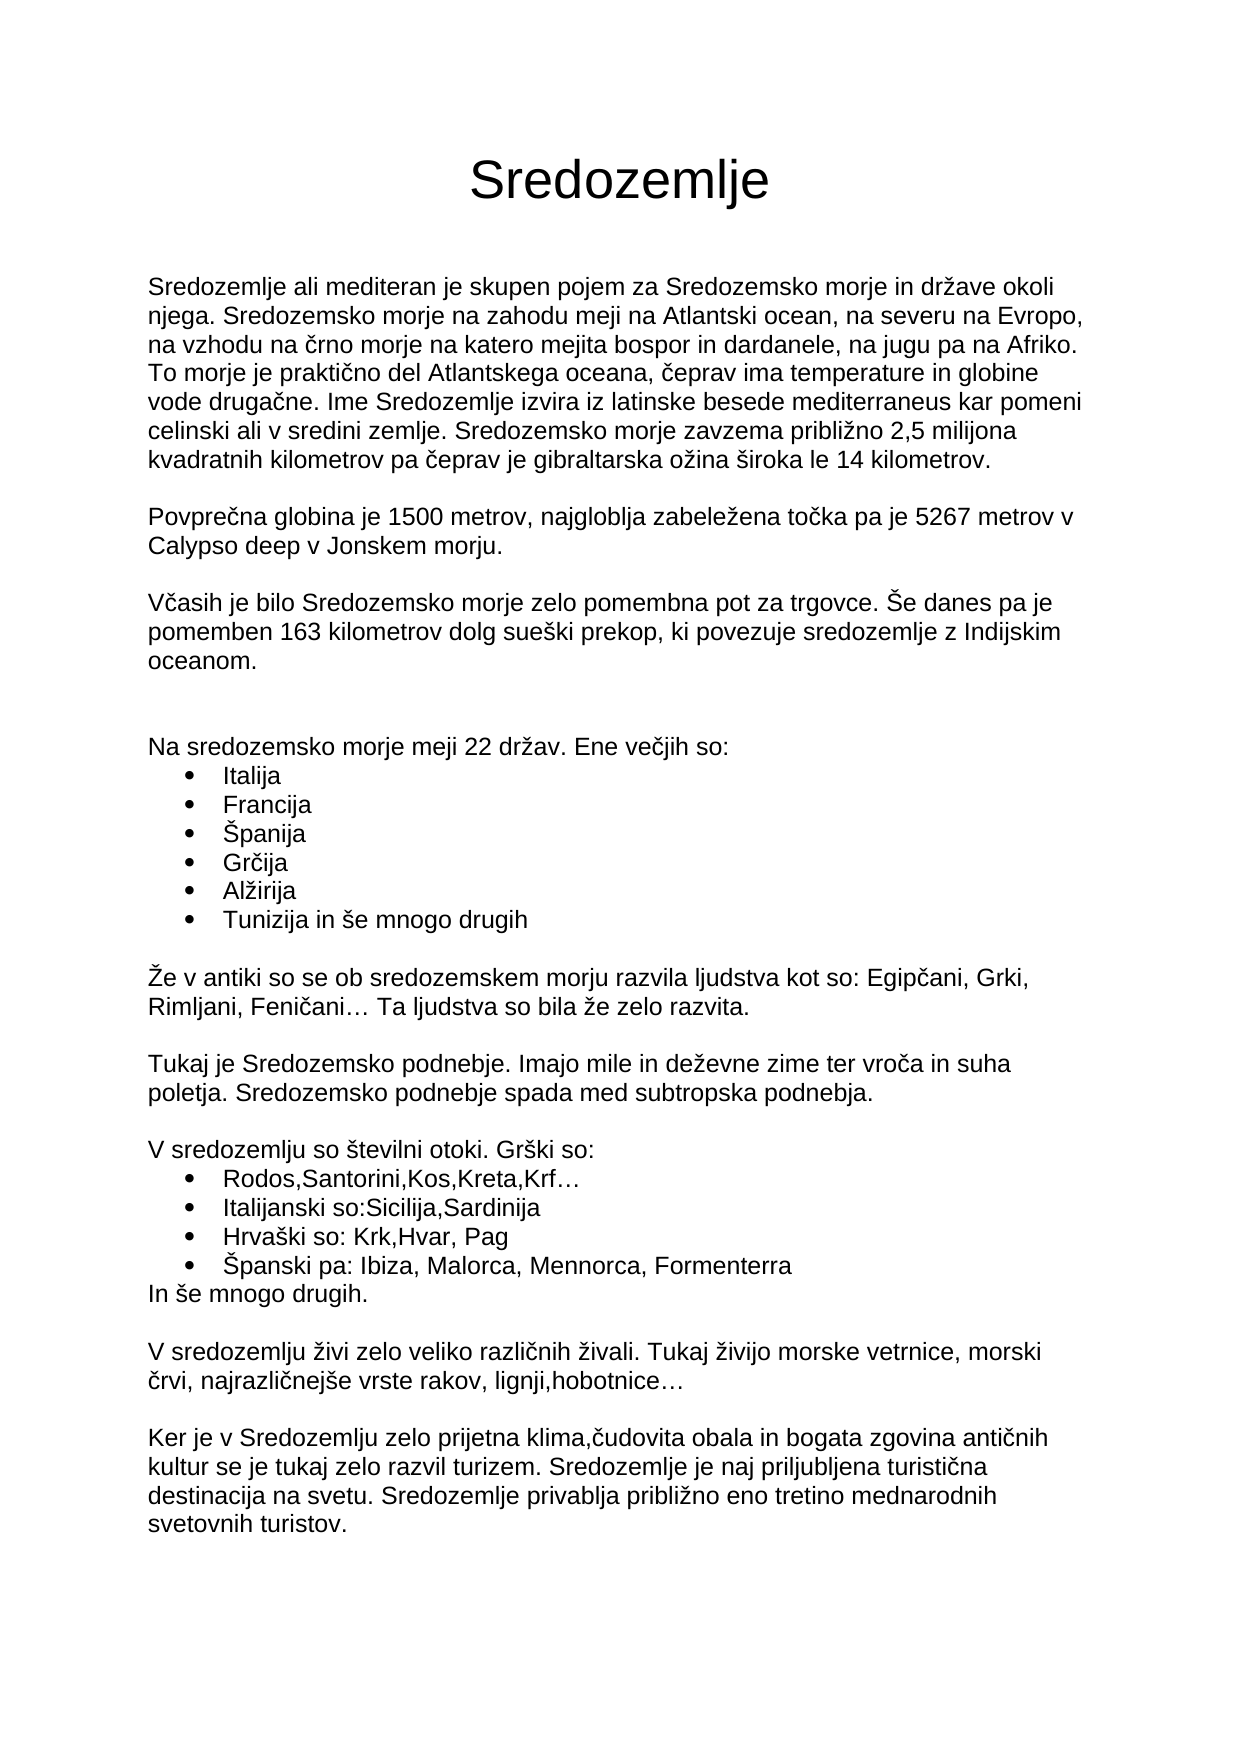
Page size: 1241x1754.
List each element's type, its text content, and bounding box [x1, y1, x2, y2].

text Povprečna globina je 1500 metrov, najgloblja zabeležena točka pa je 5267 metrov v Calypso deep v Jonskem morju. [148, 502, 1093, 560]
list Hrvaški so: Krk,Hvar, Pag [185, 1222, 1093, 1251]
text Sredozemlje [148, 148, 1093, 210]
list Tunizija in še mnogo drugih [185, 905, 1093, 934]
list Italija [185, 761, 1093, 790]
text V sredozemlju živi zelo veliko različnih živali. Tukaj živijo morske vetrnice, morski črvi, najrazličnejše vrste rakov, lignji,hobotnice… [148, 1337, 1093, 1394]
list Alžirija [185, 876, 1093, 905]
list Španija [185, 819, 1093, 847]
list Rodos,Santorini,Kos,Kreta,Krf… [185, 1164, 1093, 1193]
list Italijanski so:Sicilija,Sardinija [185, 1193, 1093, 1222]
text Na sredozemsko morje meji 22 držav. Ene večjih so: [148, 732, 1093, 761]
list Francija [185, 790, 1093, 819]
text Ker je v Sredozemlju zelo prijetna klima,čudovita obala in bogata zgovina antičnih kultur se je tukaj zelo razvil turizem. Sredozemlje je naj priljubljena turistična destinacija na svetu. Sredozemlje privablja približno eno tretino mednarodnih svetovnih turistov. [148, 1423, 1093, 1538]
list Grčija [185, 847, 1093, 876]
list Španski pa: Ibiza, Malorca, Mennorca, Formenterra [185, 1251, 1093, 1279]
text In še mnogo drugih. [148, 1279, 1093, 1308]
text Sredozemlje ali mediteran je skupen pojem za Sredozemsko morje in države okoli njega. Sredozemsko morje na zahodu meji na Atlantski ocean, na severu na Evropo, na vzhodu na črno morje na katero mejita bospor in dardanele, na jugu pa na Afriko. To morje je praktično del Atlantskega oceana, čeprav ima temperature in globine vode drugačne. Ime Sredozemlje izvira iz latinske besede mediterraneus kar pomeni celinski ali v sredini zemlje. Sredozemsko morje zavzema približno 2,5 milijona kvadratnih kilometrov pa čeprav je gibraltarska ožina široka le 14 kilometrov. [148, 272, 1093, 473]
text Včasih je bilo Sredozemsko morje zelo pomembna pot za trgovce. Še danes pa je pomemben 163 kilometrov dolg sueški prekop, ki povezuje sredozemlje z Indijskim oceanom. [148, 588, 1093, 675]
text Tukaj je Sredozemsko podnebje. Imajo mile in deževne zime ter vroča in suha poletja. Sredozemsko podnebje spada med subtropska podnebja. [148, 1049, 1093, 1107]
text V sredozemlju so številni otoki. Grški so: [148, 1135, 1093, 1164]
text Že v antiki so se ob sredozemskem morju razvila ljudstva kot so: Egipčani, Grki, Rimljani, Feničani… Ta ljudstva so bila že zelo razvita. [148, 963, 1093, 1020]
